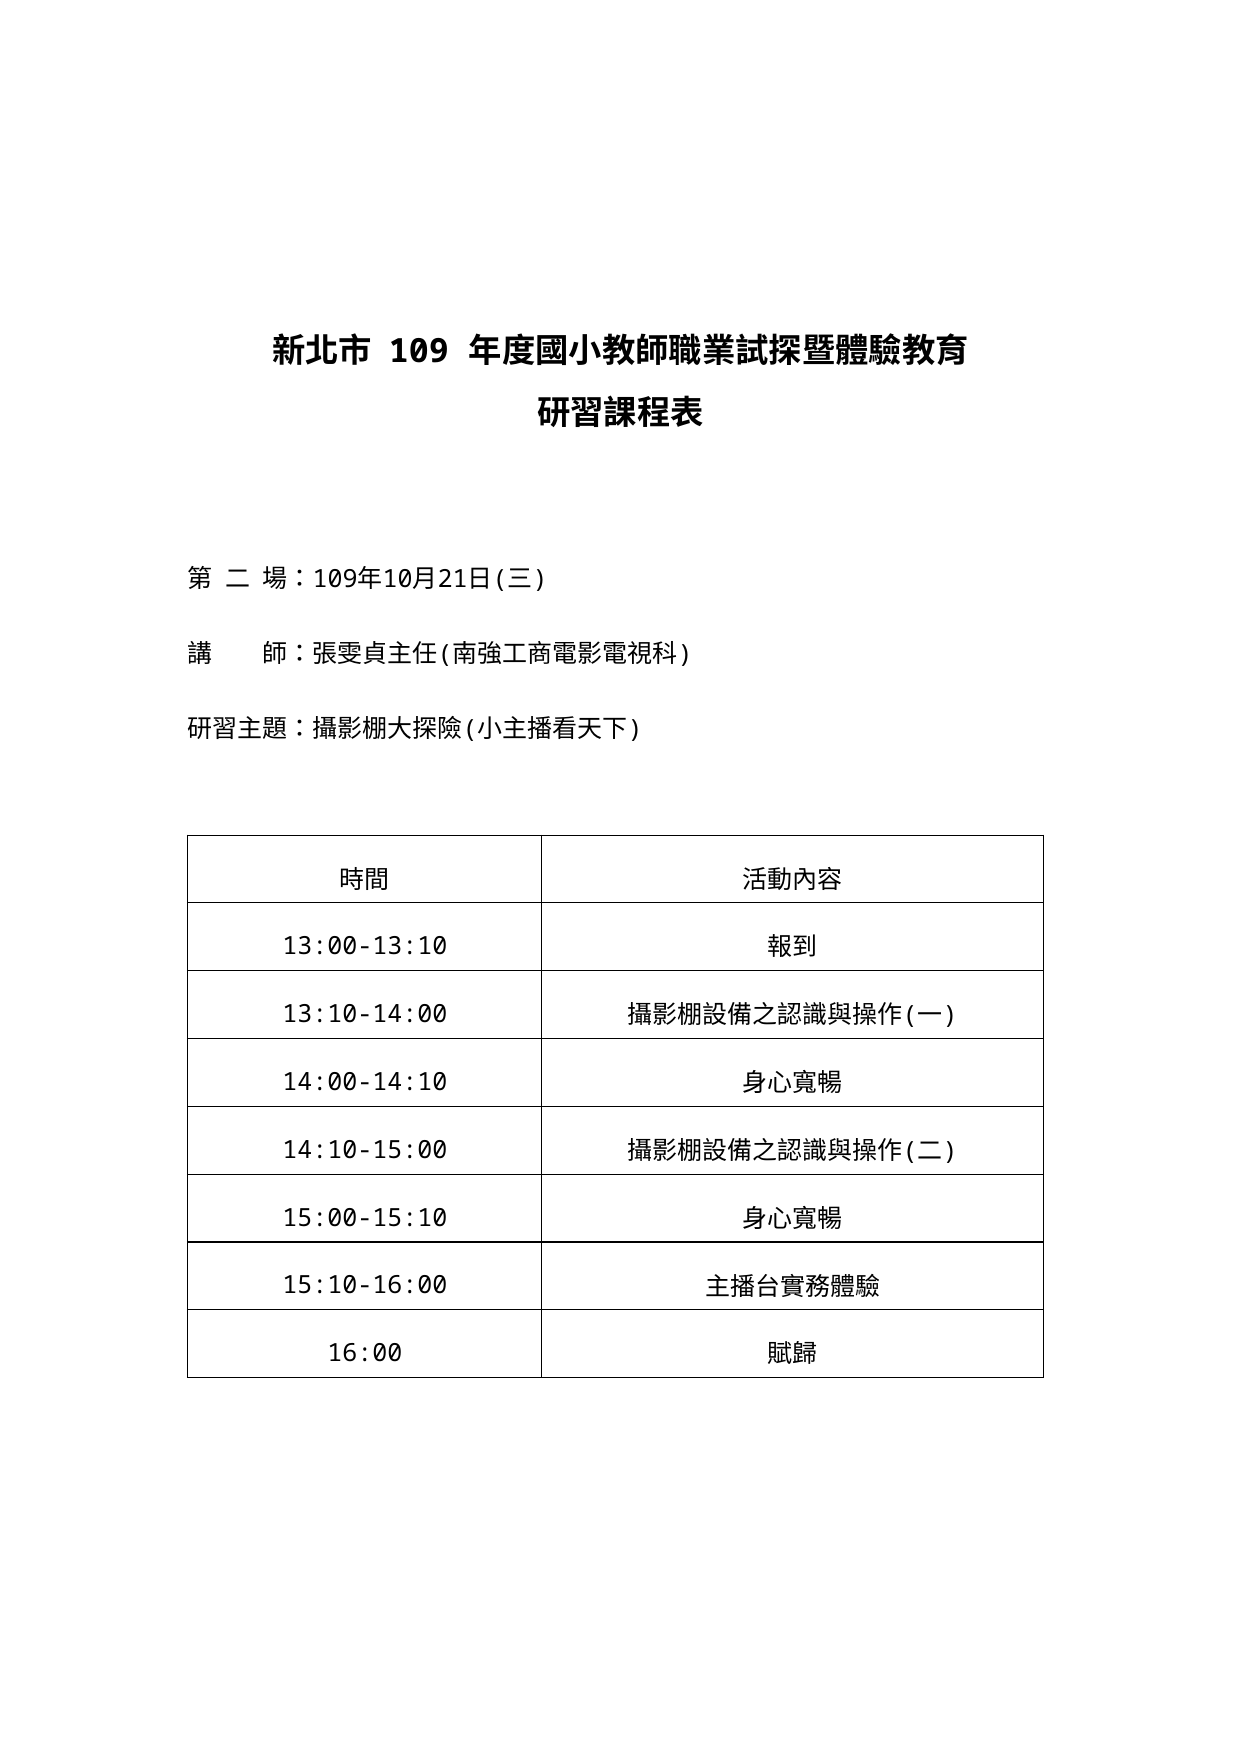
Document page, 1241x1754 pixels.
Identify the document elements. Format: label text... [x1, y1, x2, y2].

table_cell 14:10-15:00 [188, 1107, 541, 1173]
table_cell 15:00-15:10 [188, 1175, 541, 1241]
table_cell 13:10-14:00 [188, 971, 541, 1038]
table_cell 15:10-16:00 [188, 1243, 541, 1309]
text 新北市 109 年度國小教師職業試探暨體驗教育 [187, 306, 1053, 368]
table_cell 攝影棚設備之認識與操作(一) [542, 971, 1043, 1038]
table_cell 身心寬暢 [542, 1039, 1043, 1106]
text 講 師：張雯貞主任(南強工商電影電視科) [187, 609, 1053, 672]
table_cell 報到 [542, 903, 1043, 970]
table_header 活動內容 [542, 836, 1043, 902]
table_cell 主播台實務體驗 [542, 1243, 1043, 1309]
table_cell 攝影棚設備之認識與操作(二) [542, 1107, 1043, 1173]
table_cell 13:00-13:10 [188, 903, 541, 970]
table_cell 16:00 [188, 1310, 541, 1377]
table_cell 14:00-14:10 [188, 1039, 541, 1106]
text 研習課程表 [187, 368, 1053, 431]
text 研習主題：攝影棚大探險(小主播看天下) [187, 684, 1053, 747]
text 第 二 場：109年10月21日(三) [187, 534, 1053, 597]
table_header 時間 [188, 836, 541, 902]
table_cell 賦歸 [542, 1310, 1043, 1377]
table_cell 身心寬暢 [542, 1175, 1043, 1241]
